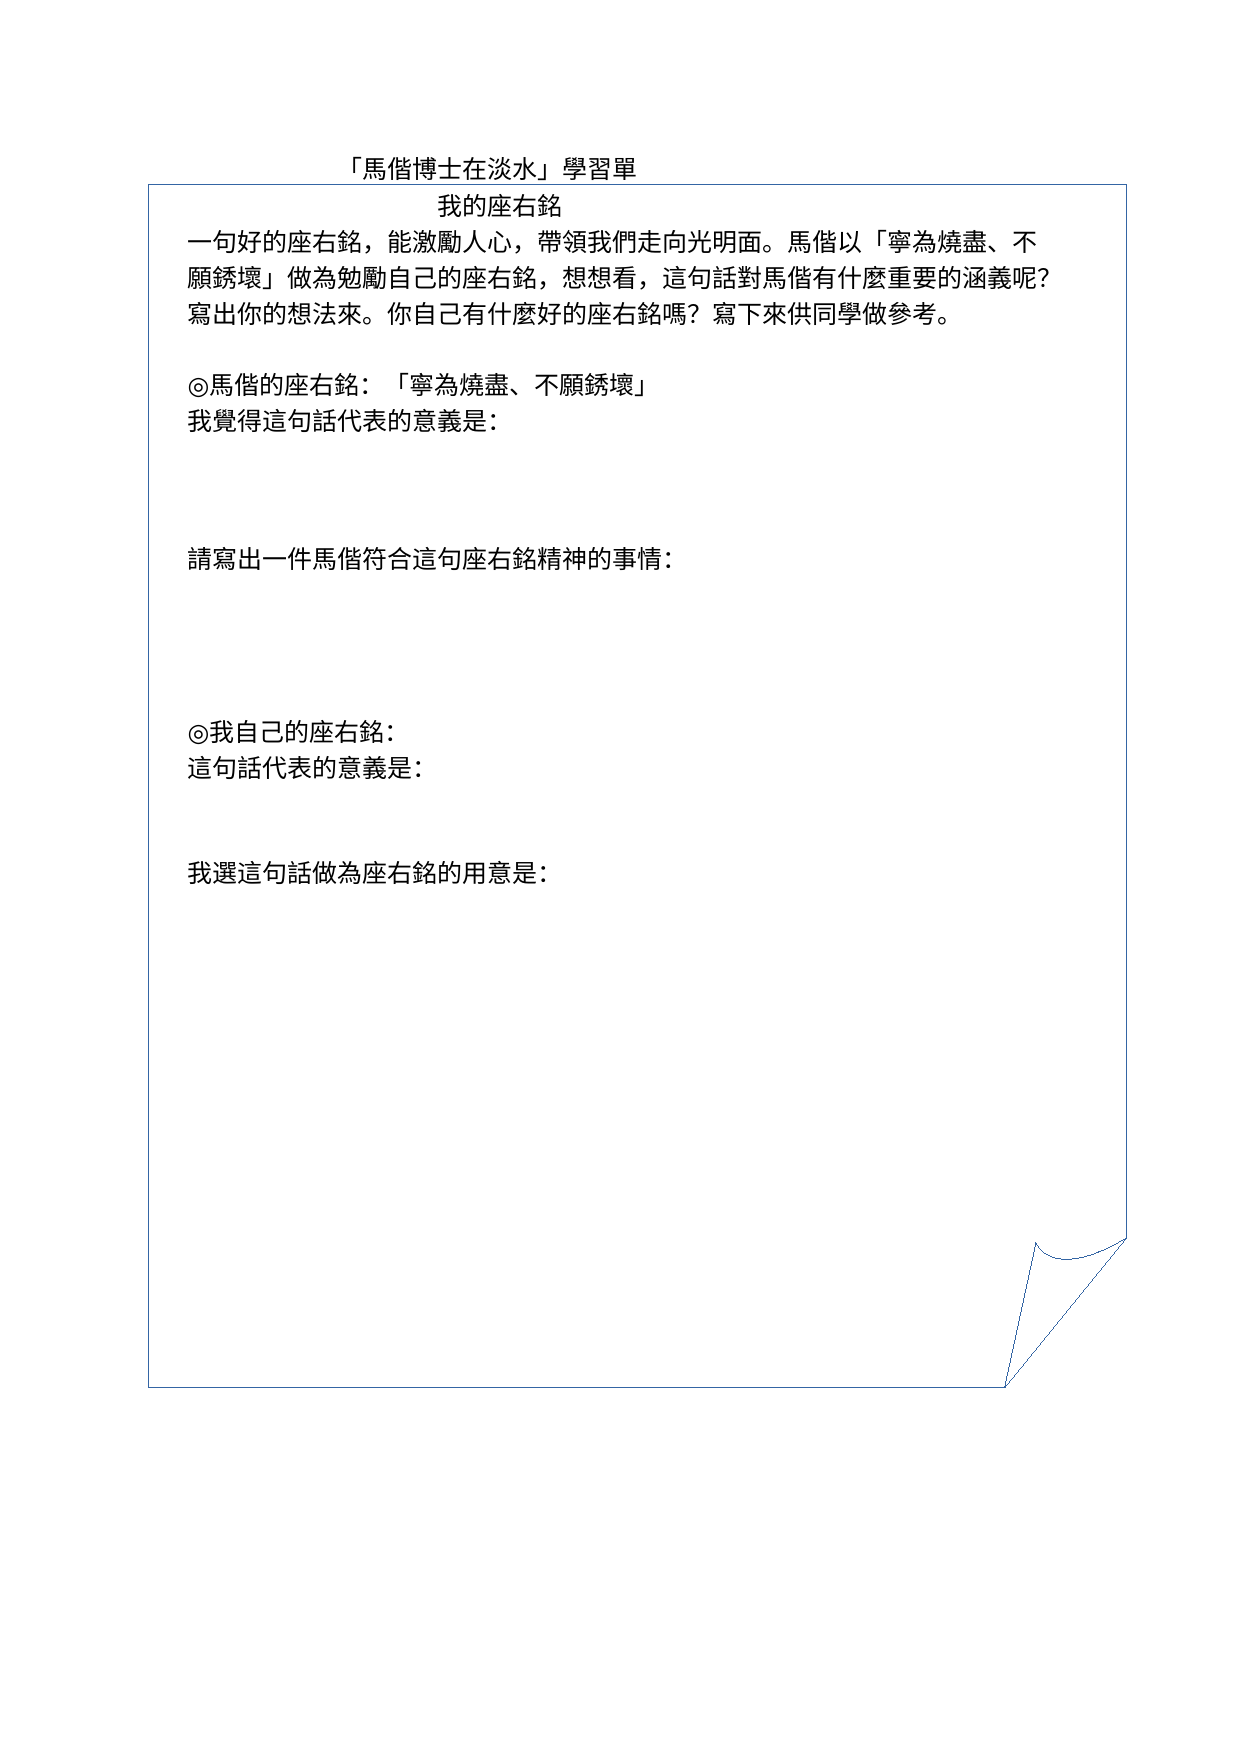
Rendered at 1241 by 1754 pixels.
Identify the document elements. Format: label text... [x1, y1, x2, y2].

text 「馬偕博士在淡水」學習單 [337, 150, 1053, 184]
